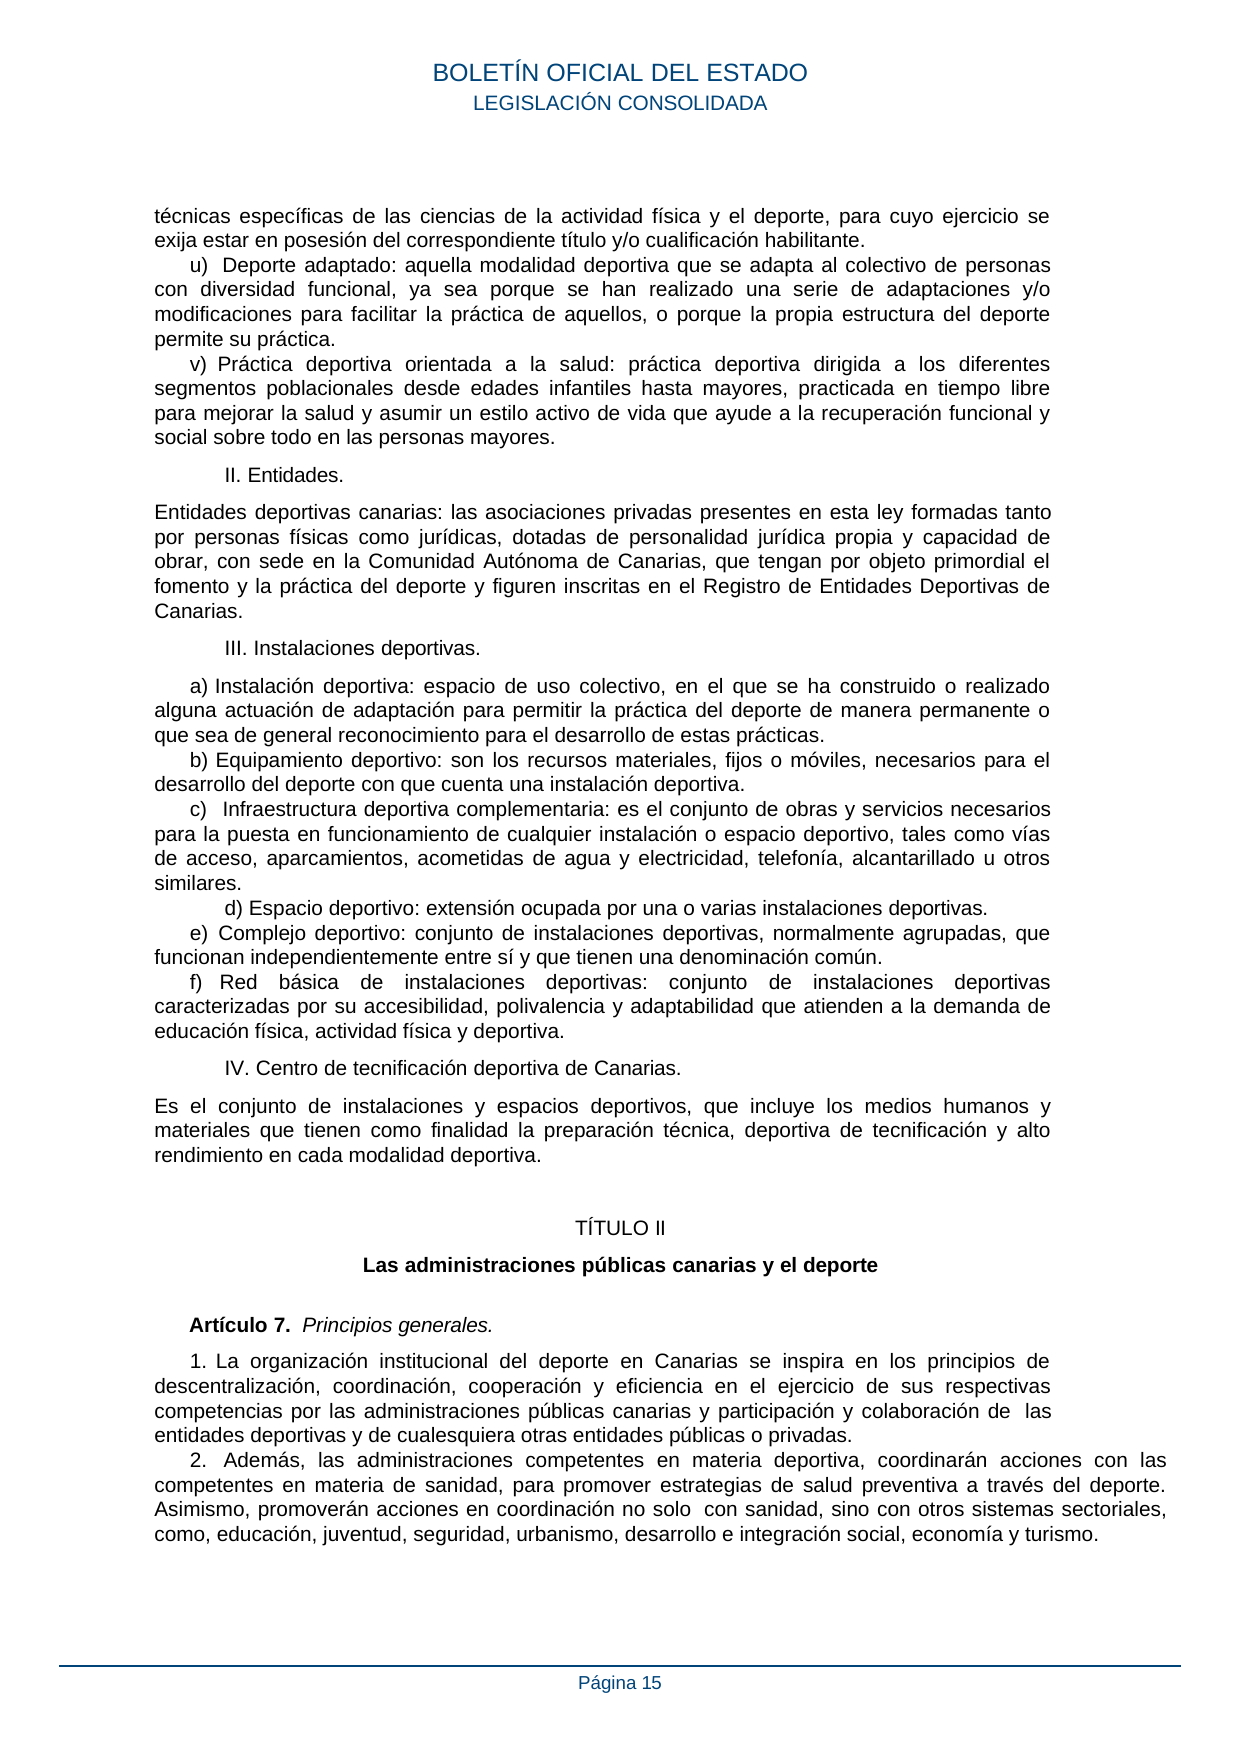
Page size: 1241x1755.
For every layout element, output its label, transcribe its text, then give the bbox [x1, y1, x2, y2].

list Práctica deportiva orientada a la salud: práctica deportiva dirigida a los diferentes segmentos poblacionales desde edades infantiles hasta mayores, practicada en tiempo libre para mejorar la salud y asumir un estilo activo de vida que ayude a la recuperación funcional y social sobre todo en las personas mayores. [154, 351, 1052, 449]
list Espacio deportivo: extensión ocupada por una o varias instalaciones deportivas. [224, 895, 1168, 919]
subtitle Las administraciones públicas canarias y el deporte [224, 1253, 1016, 1277]
list Deporte adaptado: aquella modalidad deportiva que se adapta al colectivo de personas con diversidad funcional, ya sea porque se han realizado una serie de adaptaciones y/o modificaciones para facilitar la práctica de aquellos, o porque la propia estructura del deporte permite su práctica. [154, 253, 1052, 350]
list Además, las administraciones competentes en materia deportiva, coordinarán acciones con las competentes en materia de sanidad, para promover estrategias de salud preventiva a través del deporte. Asimismo, promoverán acciones en coordinación no solo con sanidad, sino con otros sistemas sectoriales, como, educación, juventud, seguridad, urbanismo, desarrollo e integración social, economía y turismo. [154, 1448, 1168, 1546]
list Entidades. [224, 463, 1168, 487]
list Complejo deportivo: conjunto de instalaciones deportivas, normalmente agrupadas, que funcionan independientemente entre sí y que tienen una denominación común. [154, 920, 1051, 969]
text TÍTULO II [379, 1216, 862, 1240]
text técnicas específicas de las ciencias de la actividad física y el deporte, para cuyo ejercicio se exija estar en posesión del correspondiente título y/o cualificación habilitante. [154, 203, 1052, 252]
list Instalación deportiva: espacio de uso colectivo, en el que se ha construido o realizado alguna actuación de adaptación para permitir la práctica del deporte de manera permanente o que sea de general reconocimiento para el desarrollo de estas prácticas. [154, 673, 1052, 747]
text Artículo 7. Principios generales. [189, 1313, 1168, 1337]
list Equipamiento deportivo: son los recursos materiales, fijos o móviles, necesarios para el desarrollo del deporte con que cuenta una instalación deportiva. [154, 747, 1052, 796]
list Instalaciones deportivas. [224, 636, 1168, 660]
text Es el conjunto de instalaciones y espacios deportivos, que incluye los medios humanos y materiales que tienen como finalidad la preparación técnica, deportiva de tecnificación y alto rendimiento en cada modalidad deportiva. [154, 1094, 1052, 1167]
list La organización institucional del deporte en Canarias se inspira en los principios de descentralización, coordinación, cooperación y eficiencia en el ejercicio de sus respectivas competencias por las administraciones públicas canarias y participación y colaboración de las entidades deportivas y de cualesquiera otras entidades públicas o privadas. [154, 1349, 1052, 1447]
list Infraestructura deportiva complementaria: es el conjunto de obras y servicios necesarios para la puesta en funcionamiento de cualquier instalación o espacio deportivo, tales como vías de acceso, aparcamientos, acometidas de agua y electricidad, telefonía, alcantarillado u otros similares. [154, 797, 1052, 894]
list Red básica de instalaciones deportivas: conjunto de instalaciones deportivas caracterizadas por su accesibilidad, polivalencia y adaptabilidad que atienden a la demanda de educación física, actividad física y deportiva. [154, 970, 1052, 1043]
text Entidades deportivas canarias: las asociaciones privadas presentes en esta ley formadas tanto por personas físicas como jurídicas, dotadas de personalidad jurídica propia y capacidad de obrar, con sede en la Comunidad Autónoma de Canarias, que tengan por objeto primordial el fomento y la práctica del deporte y figuren inscritas en el Registro de Entidades Deportivas de Canarias. [154, 500, 1052, 622]
list Centro de tecnificación deportiva de Canarias. [224, 1056, 1168, 1080]
